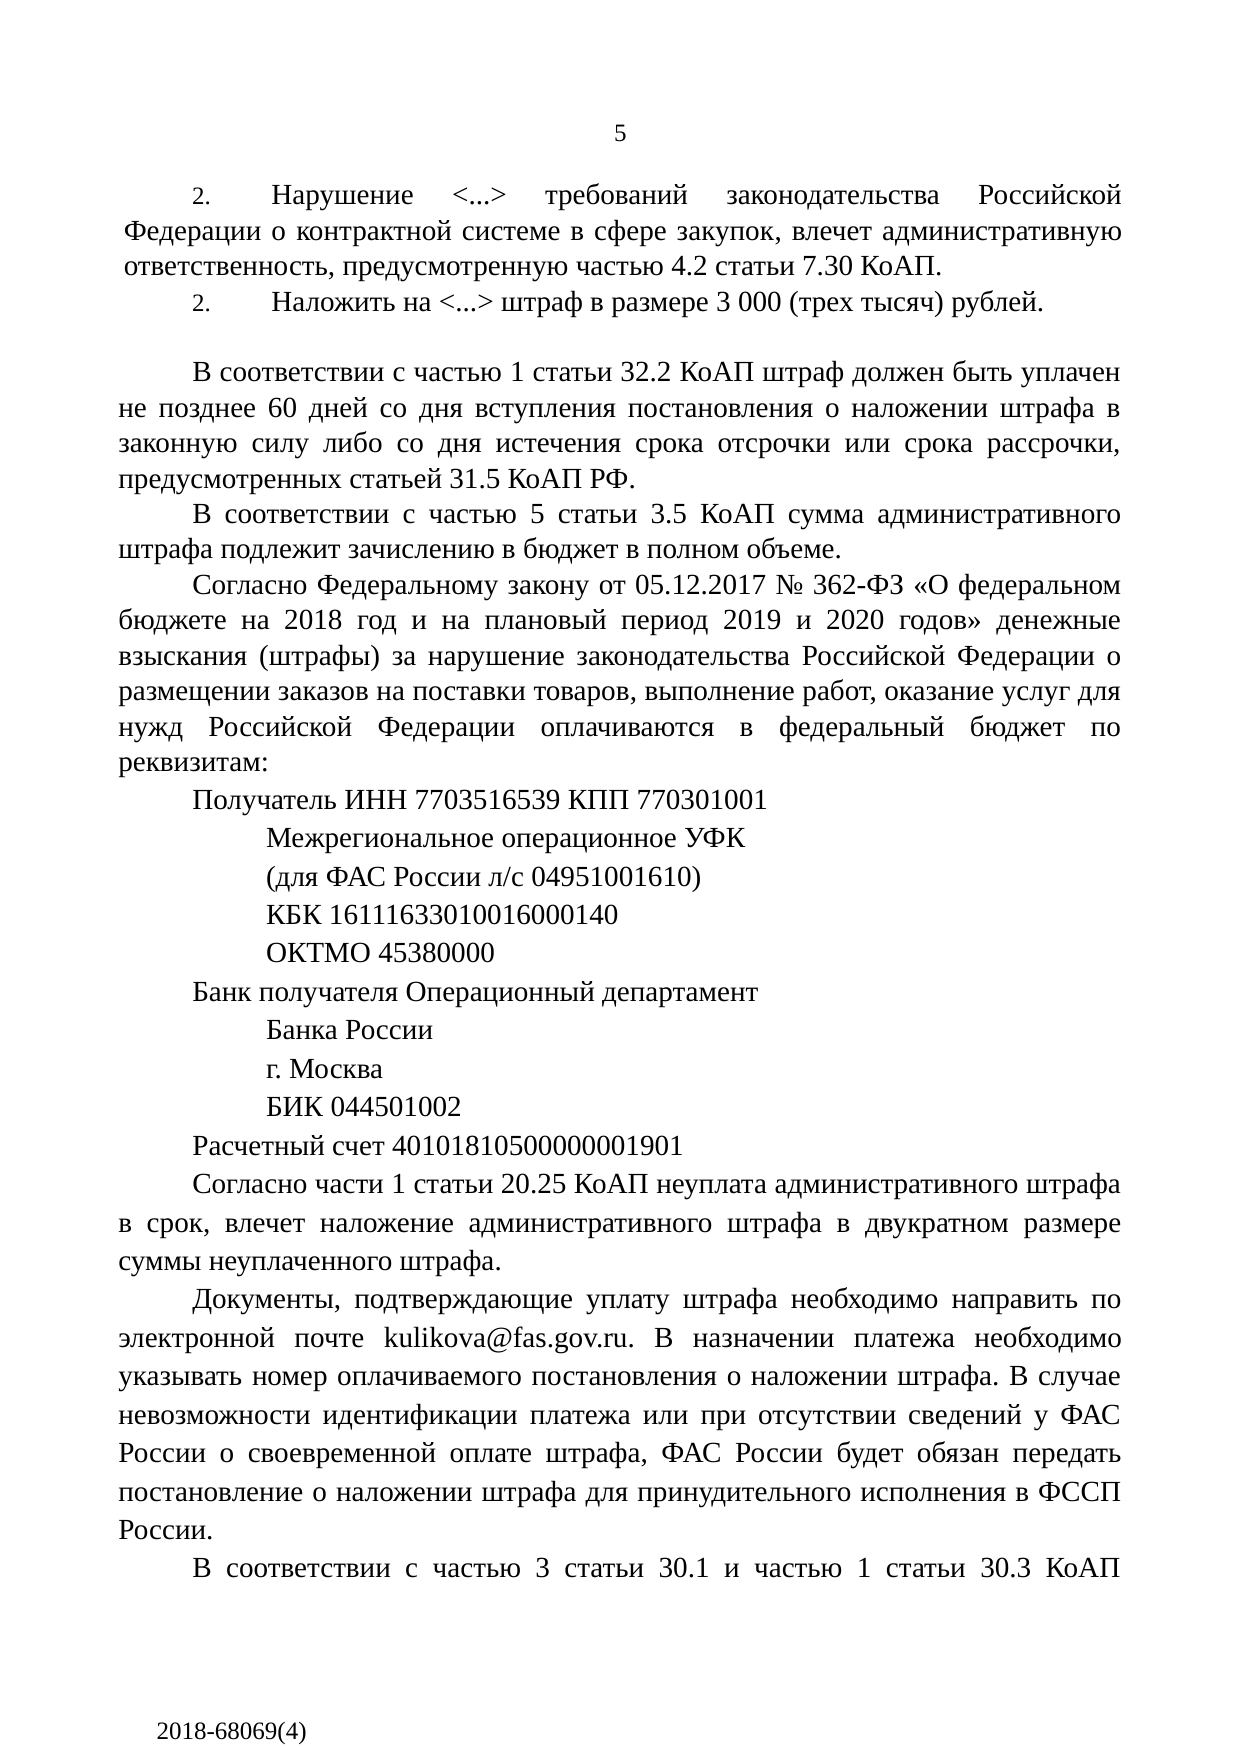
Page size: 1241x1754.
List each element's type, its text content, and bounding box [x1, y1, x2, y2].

text (для ФАС России л/с 04951001610) [118, 855, 1122, 894]
list Наложить на <...> штраф в размере 3 000 (трех тысяч) рублей. [123, 283, 1122, 318]
text Банк получателя Операционный департамент [118, 971, 1122, 1009]
text Межрегиональное операционное УФК [118, 817, 1122, 855]
text Документы, подтверждающие уплату штрафа необходимо направить по электронной почте kulikova@fas.gov.ru. В назначении платежа необходимо указывать номер оплачиваемого постановления о наложении штрафа. В случае невозможности идентификации платежа или при отсутствии сведений у ФАС России о своевременной оплате штрафа, ФАС России будет обязан передать постановление о наложении штрафа для принудительного исполнения в ФССП России. [118, 1278, 1122, 1547]
text Согласно части 1 статьи 20.25 КоАП неуплата административного штрафа в срок, влечет наложение административного штрафа в двукратном размере суммы неуплаченного штрафа. [118, 1163, 1122, 1278]
text Согласно Федеральному закону от 05.12.2017 № 362-ФЗ «О федеральном бюджете на 2018 год и на плановый период 2019 и 2020 годов» денежные взыскания (штрафы) за нарушение законодательства Российской Федерации о размещении заказов на поставки товаров, выполнение работ, оказание услуг для нужд Российской Федерации оплачиваются в федеральный бюджет по реквизитам: [118, 566, 1122, 778]
text В соответствии с частью 1 статьи 32.2 КоАП штраф должен быть уплачен не позднее 60 дней со дня вступления постановления о наложении штрафа в законную силу либо со дня истечения срока отсрочки или срока рассрочки, предусмотренных статьей 31.5 КоАП РФ. [118, 353, 1122, 495]
text Получатель ИНН 7703516539 КПП 770301001 [118, 778, 1122, 817]
text БИК 044501002 [118, 1086, 1122, 1124]
text Расчетный счет 40101810500000001901 [118, 1124, 1122, 1163]
text Банка России [118, 1009, 1122, 1047]
list Нарушение <...> требований законодательства Российской Федерации о контрактной системе в сфере закупок, влечет административную ответственность, предусмотренную частью 4.2 статьи 7.30 КоАП. [123, 176, 1122, 283]
text г. Москва [118, 1047, 1122, 1086]
text КБК 16111633010016000140 [118, 894, 1122, 932]
text ОКТМО 45380000 [118, 932, 1122, 971]
text В соответствии с частью 5 статьи 3.5 КоАП сумма административного штрафа подлежит зачислению в бюджет в полном объеме. [118, 495, 1122, 566]
text В соответствии с частью 3 статьи 30.1 и частью 1 статьи 30.3 КоАП [118, 1547, 1122, 1586]
